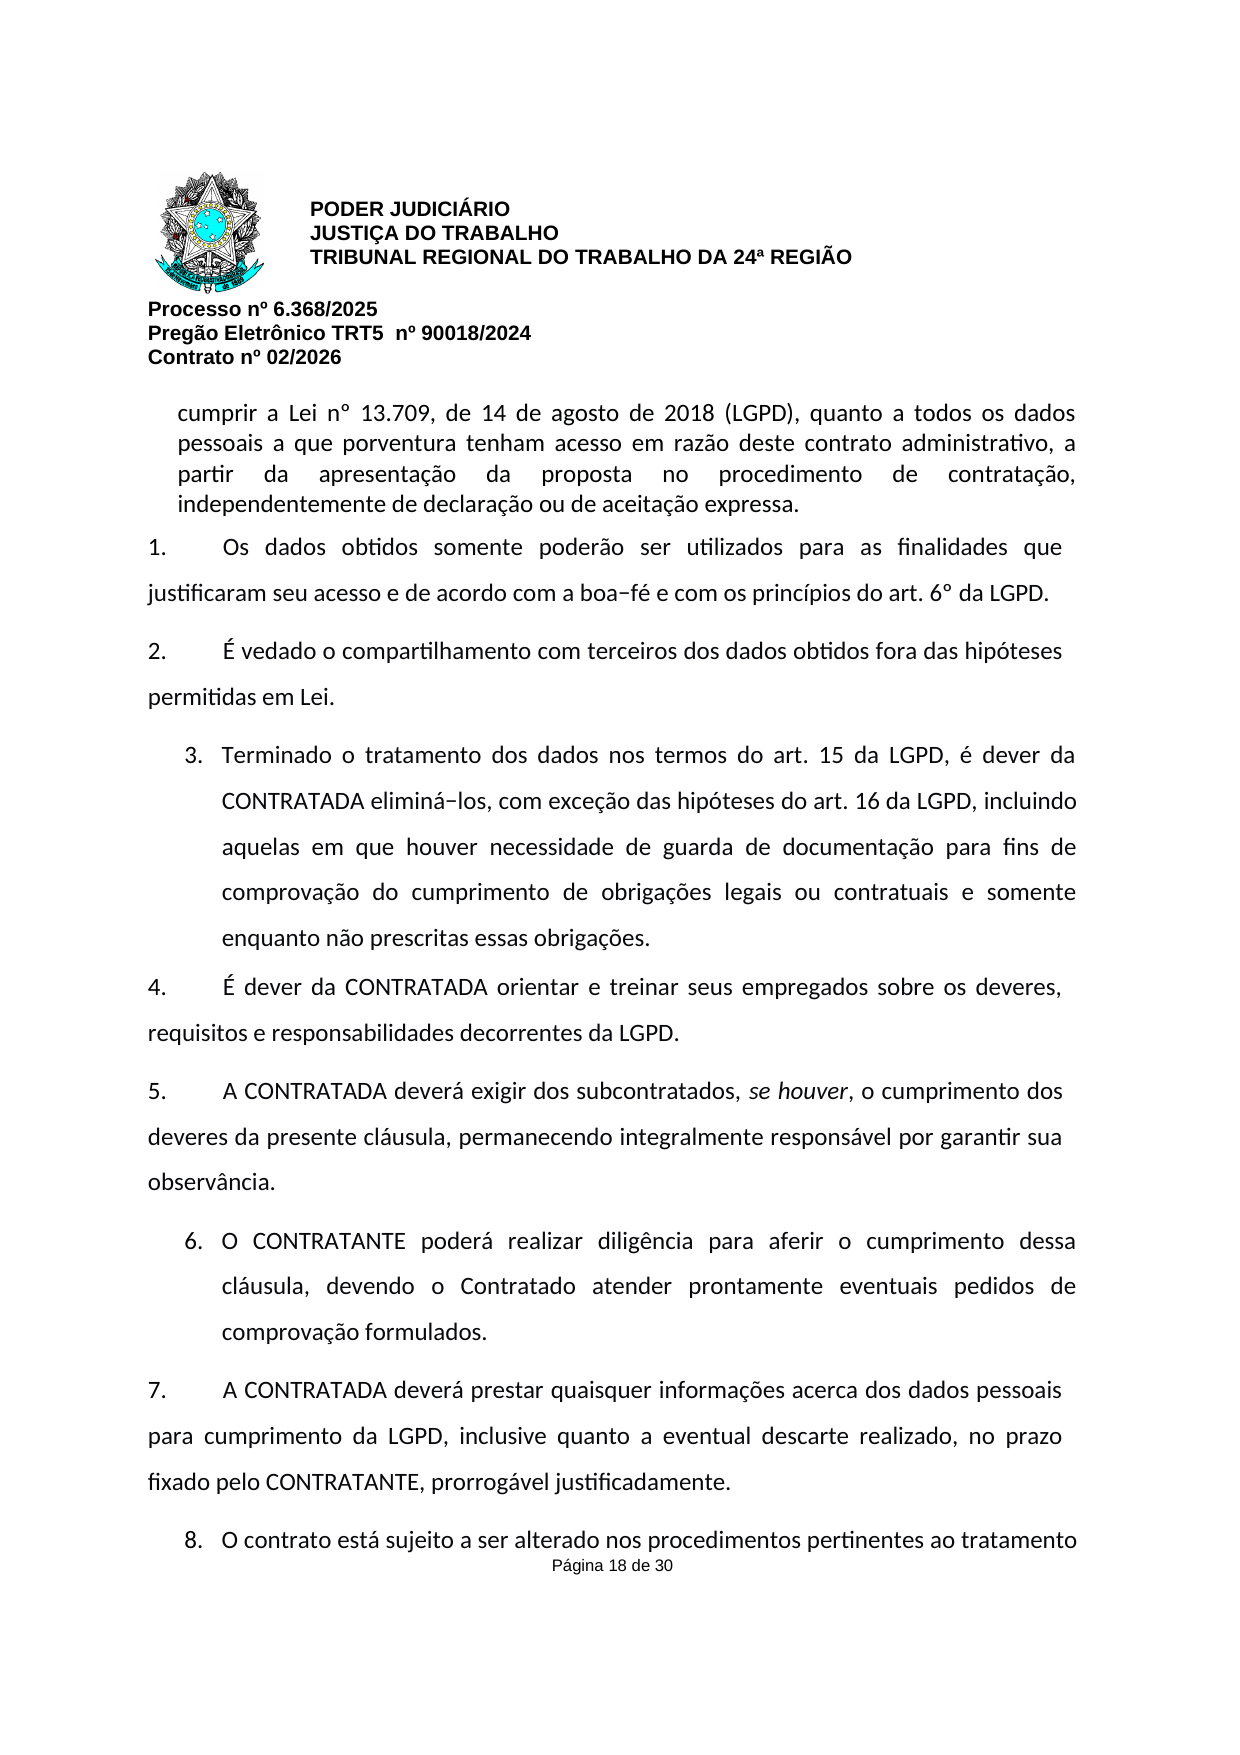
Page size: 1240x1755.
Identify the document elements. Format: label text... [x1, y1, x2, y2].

list A CONTRATADA deverá exigir dos subcontratados, se houver, o cumprimento dos deveres da presente cláusula, permanecendo integralmente responsável por garantir sua observância. [148, 1075, 1063, 1197]
list É vedado o compartilhamento com terceiros dos dados obtidos fora das hipóteses permitidas em Lei. [148, 636, 1063, 712]
list Os dados obtidos somente poderão ser utilizados para as finalidades que justificaram seu acesso e de acordo com a boa−fé e com os princípios do art. 6º da LGPD. [148, 531, 1063, 608]
list É dever da CONTRATADA orientar e treinar seus empregados sobre os deveres, requisitos e responsabilidades decorrentes da LGPD. [148, 971, 1063, 1047]
list O contrato está sujeito a ser alterado nos procedimentos pertinentes ao tratamento [184, 1524, 1077, 1555]
list Terminado o tratamento dos dados nos termos do art. 15 da LGPD, é dever da CONTRATADA eliminá−los, com exceção das hipóteses do art. 16 da LGPD, incluindo aquelas em que houver necessidade de guarda de documentação para fins de comprovação do cumprimento de obrigações legais ou contratuais e somente enquanto não prescritas essas obrigações. [184, 739, 1077, 953]
list A CONTRATADA deverá prestar quaisquer informações acerca dos dados pessoais para cumprimento da LGPD, inclusive quanto a eventual descarte realizado, no prazo fixado pelo CONTRATANTE, prorrogável justificadamente. [148, 1374, 1063, 1496]
text cumprir a Lei nº 13.709, de 14 de agosto de 2018 (LGPD), quanto a todos os dados pessoais a que porventura tenham acesso em razão deste contrato administrativo, a partir da apresentação da proposta no procedimento de contratação, independentemente de declaração ou de aceitação expressa. [177, 397, 1077, 519]
list O CONTRATANTE poderá realizar diligência para aferir o cumprimento dessa cláusula, devendo o Contratado atender prontamente eventuais pedidos de comprovação formulados. [184, 1225, 1077, 1347]
